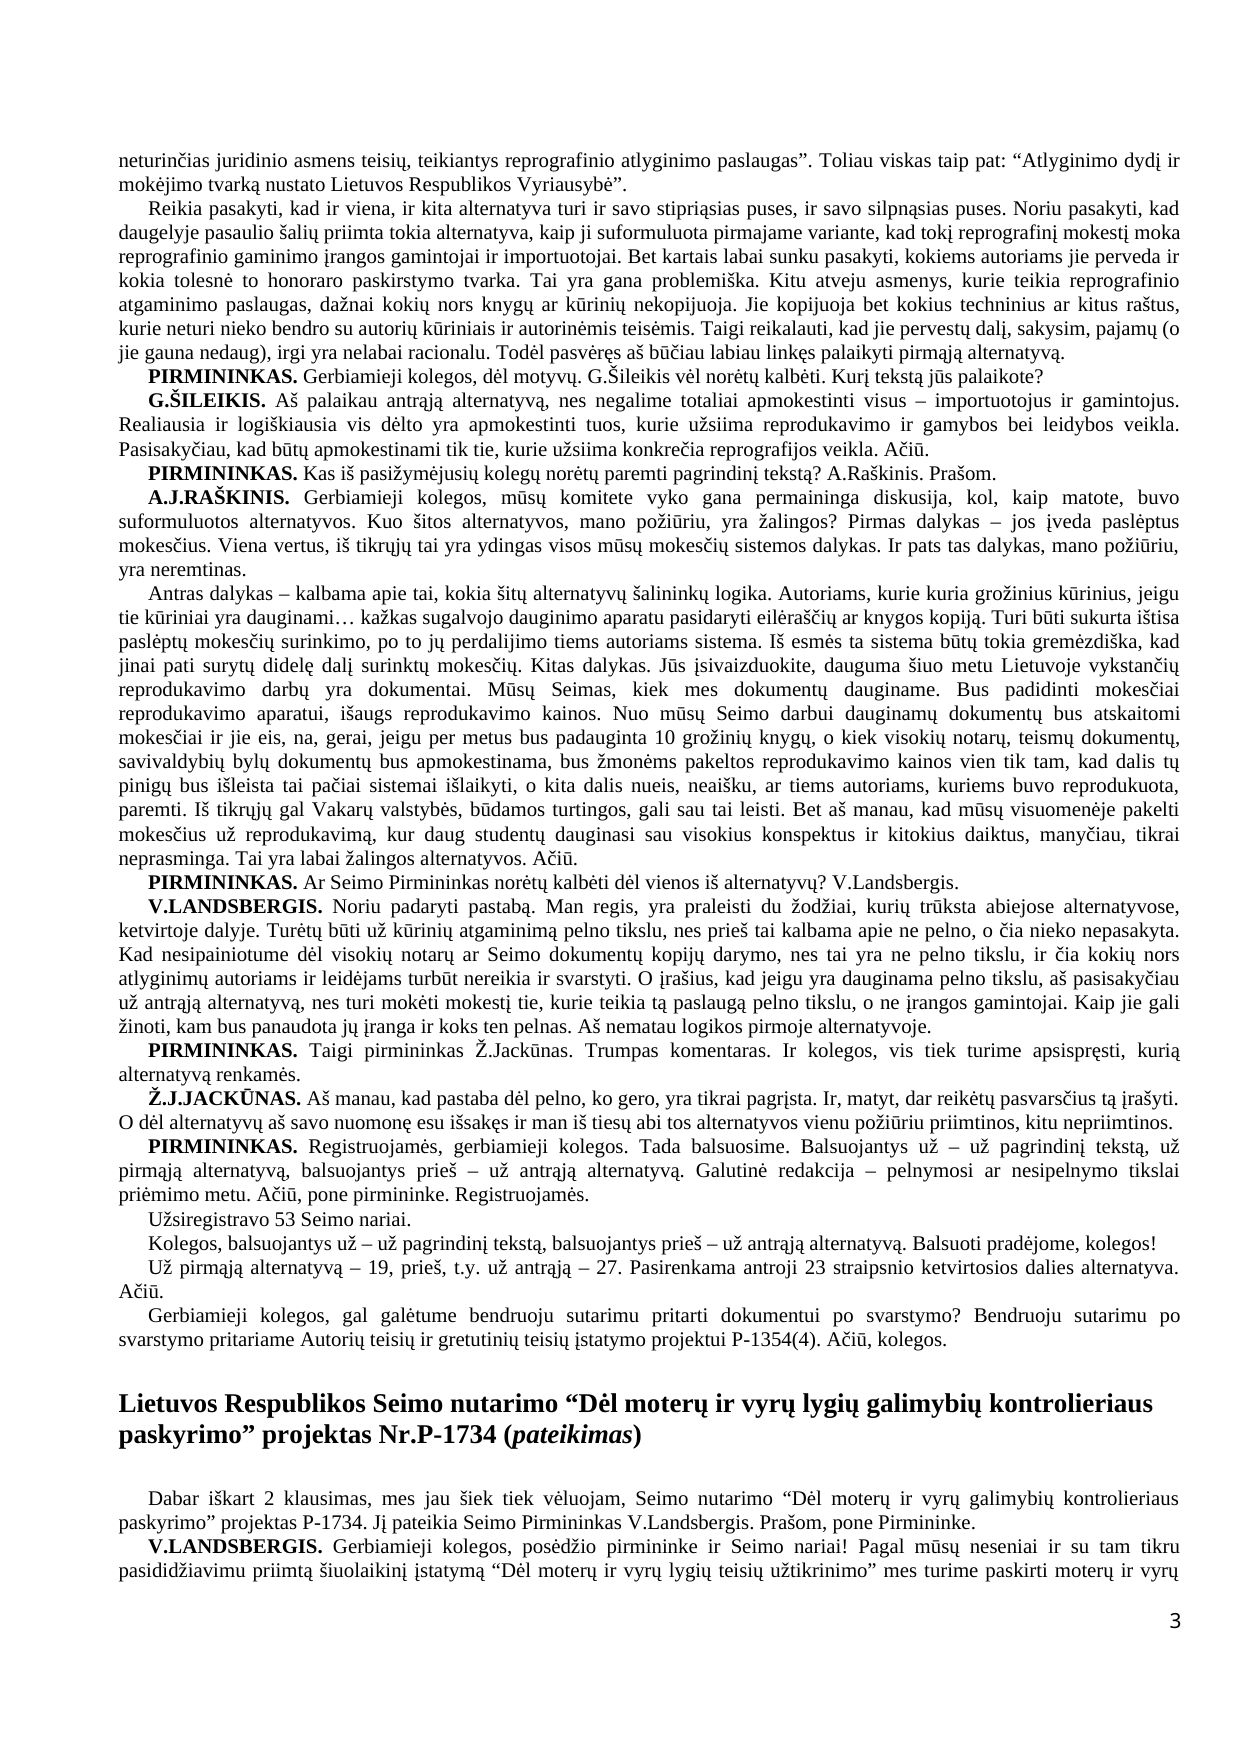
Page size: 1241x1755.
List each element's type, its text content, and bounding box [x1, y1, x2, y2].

text Už pirmąją alternatyvą – 19, prieš, t.y. už antrąją – 27. Pasirenkama antroji 23 straipsnio ketvirtosios dalies alternatyva. Ačiū. [118, 1254, 1181, 1303]
text PIRMININKAS. Gerbiamieji kolegos, dėl motyvų. G.Šileikis vėl norėtų kalbėti. Kurį tekstą jūs palaikote? [118, 364, 1181, 388]
text neturinčias juridinio asmens teisių, teikiantys reprografinio atlyginimo paslaugas”. Toliau viskas taip pat: “Atlyginimo dydį ir mokėjimo tvarką nustato Lietuvos Respublikos Vyriausybė”. [118, 148, 1181, 196]
text Lietuvos Respublikos Seimo nutarimo “Dėl moterų ir vyrų lygių galimybių kontrolieriaus paskyrimo” projektas Nr.P-1734 (pateikimas) [118, 1387, 1181, 1450]
text Užsiregistravo 53 Seimo nariai. [118, 1206, 1181, 1231]
text Antras dalykas – kalbama apie tai, kokia šitų alternatyvų šalininkų logika. Autoriams, kurie kuria grožinius kūrinius, jeigu tie kūriniai yra dauginami… kažkas sugalvojo dauginimo aparatu pasidaryti eilėraščių ar knygos kopiją. Turi būti sukurta ištisa paslėptų mokesčių surinkimo, po to jų perdalijimo tiems autoriams sistema. Iš esmės ta sistema būtų tokia gremėzdiška, kad jinai pati surytų didelę dalį surinktų mokesčių. Kitas dalykas. Jūs įsivaizduokite, dauguma šiuo metu Lietuvoje vykstančių reprodukavimo darbų yra dokumentai. Mūsų Seimas, kiek mes dokumentų dauginame. Bus padidinti mokesčiai reprodukavimo aparatui, išaugs reprodukavimo kainos. Nuo mūsų Seimo darbui dauginamų dokumentų bus atskaitomi mokesčiai ir jie eis, na, gerai, jeigu per metus bus padauginta 10 grožinių knygų, o kiek visokių notarų, teismų dokumentų, savivaldybių bylų dokumentų bus apmokestinama, bus žmonėms pakeltos reprodukavimo kainos vien tik tam, kad dalis tų pinigų bus išleista tai pačiai sistemai išlaikyti, o kita dalis nueis, neaišku, ar tiems autoriams, kuriems buvo reprodukuota, paremti. Iš tikrųjų gal Vakarų valstybės, būdamos turtingos, gali sau tai leisti. Bet aš manau, kad mūsų visuomenėje pakelti mokesčius už reprodukavimą, kur daug studentų dauginasi sau visokius konspektus ir kitokius daiktus, manyčiau, tikrai neprasminga. Tai yra labai žalingos alternatyvos. Ačiū. [118, 581, 1181, 869]
text PIRMININKAS. Taigi pirmininkas Ž.Jackūnas. Trumpas komentaras. Ir kolegos, vis tiek turime apsispręsti, kurią alternatyvą renkamės. [118, 1038, 1181, 1086]
text Ž.J.JACKŪNAS. Aš manau, kad pastaba dėl pelno, ko gero, yra tikrai pagrįsta. Ir, matyt, dar reikėtų pasvarsčius tą įrašyti. O dėl alternatyvų aš savo nuomonę esu išsakęs ir man iš tiesų abi tos alternatyvos vienu požiūriu priimtinos, kitu nepriimtinos. [118, 1086, 1181, 1134]
text PIRMININKAS. Kas iš pasižymėjusių kolegų norėtų paremti pagrindinį tekstą? A.Raškinis. Prašom. [118, 461, 1181, 484]
text PIRMININKAS. Ar Seimo Pirmininkas norėtų kalbėti dėl vienos iš alternatyvų? V.Landsbergis. [118, 869, 1181, 894]
text G.ŠILEIKIS. Aš palaikau antrąją alternatyvą, nes negalime totaliai apmokestinti visus – importuotojus ir gamintojus. Realiausia ir logiškiausia vis dėlto yra apmokestinti tuos, kurie užsiima reprodukavimo ir gamybos bei leidybos veikla. Pasisakyčiau, kad būtų apmokestinami tik tie, kurie užsiima konkrečia reprografijos veikla. Ačiū. [118, 388, 1181, 461]
text Dabar iškart 2 klausimas, mes jau šiek tiek vėluojam, Seimo nutarimo “Dėl moterų ir vyrų galimybių kontrolieriaus paskyrimo” projektas P-1734. Jį pateikia Seimo Pirmininkas V.Landsbergis. Prašom, pone Pirmininke. [118, 1486, 1181, 1534]
text A.J.RAŠKINIS. Gerbiamieji kolegos, mūsų komitete vyko gana permaininga diskusija, kol, kaip matote, buvo suformuluotos alternatyvos. Kuo šitos alternatyvos, mano požiūriu, yra žalingos? Pirmas dalykas – jos įveda paslėptus mokesčius. Viena vertus, iš tikrųjų tai yra ydingas visos mūsų mokesčių sistemos dalykas. Ir pats tas dalykas, mano požiūriu, yra neremtinas. [118, 484, 1181, 581]
text PIRMININKAS. Registruojamės, gerbiamieji kolegos. Tada balsuosime. Balsuojantys už – už pagrindinį tekstą, už pirmąją alternatyvą, balsuojantys prieš – už antrąją alternatyvą. Galutinė redakcija – pelnymosi ar nesipelnymo tikslai priėmimo metu. Ačiū, pone pirmininke. Registruojamės. [118, 1134, 1181, 1206]
text Reikia pasakyti, kad ir viena, ir kita alternatyva turi ir savo stipriąsias puses, ir savo silpnąsias puses. Noriu pasakyti, kad daugelyje pasaulio šalių priimta tokia alternatyva, kaip ji suformuluota pirmajame variante, kad tokį reprografinį mokestį moka reprografinio gaminimo įrangos gamintojai ir importuotojai. Bet kartais labai sunku pasakyti, kokiems autoriams jie perveda ir kokia tolesnė to honoraro paskirstymo tvarka. Tai yra gana problemiška. Kitu atveju asmenys, kurie teikia reprografinio atgaminimo paslaugas, dažnai kokių nors knygų ar kūrinių nekopijuoja. Jie kopijuoja bet kokius techninius ar kitus raštus, kurie neturi nieko bendro su autorių kūriniais ir autorinėmis teisėmis. Taigi reikalauti, kad jie pervestų dalį, sakysim, pajamų (o jie gauna nedaug), irgi yra nelabai racionalu. Todėl pasvėręs aš būčiau labiau linkęs palaikyti pirmąją alternatyvą. [118, 196, 1181, 364]
text Kolegos, balsuojantys už – už pagrindinį tekstą, balsuojantys prieš – už antrąją alternatyvą. Balsuoti pradėjome, kolegos! [118, 1231, 1181, 1254]
text Gerbiamieji kolegos, gal galėtume bendruoju sutarimu pritarti dokumentui po svarstymo? Bendruoju sutarimu po svarstymo pritariame Autorių teisių ir gretutinių teisių įstatymo projektui P-1354(4). Ačiū, kolegos. [118, 1303, 1181, 1351]
text V.LANDSBERGIS. Noriu padaryti pastabą. Man regis, yra praleisti du žodžiai, kurių trūksta abiejose alternatyvose, ketvirtoje dalyje. Turėtų būti už kūrinių atgaminimą pelno tikslu, nes prieš tai kalbama apie ne pelno, o čia nieko nepasakyta. Kad nesipainiotume dėl visokių notarų ar Seimo dokumentų kopijų darymo, nes tai yra ne pelno tikslu, ir čia kokių nors atlyginimų autoriams ir leidėjams turbūt nereikia ir svarstyti. O įrašius, kad jeigu yra dauginama pelno tikslu, aš pasisakyčiau už antrąją alternatyvą, nes turi mokėti mokestį tie, kurie teikia tą paslaugą pelno tikslu, o ne įrangos gamintojai. Kaip jie gali žinoti, kam bus panaudota jų įranga ir koks ten pelnas. Aš nematau logikos pirmoje alternatyvoje. [118, 894, 1181, 1038]
text V.LANDSBERGIS. Gerbiamieji kolegos, posėdžio pirmininke ir Seimo nariai! Pagal mūsų neseniai ir su tam tikru pasididžiavimu priimtą šiuolaikinį įstatymą “Dėl moterų ir vyrų lygių teisių užtikrinimo” mes turime paskirti moterų ir vyrų [118, 1534, 1181, 1582]
